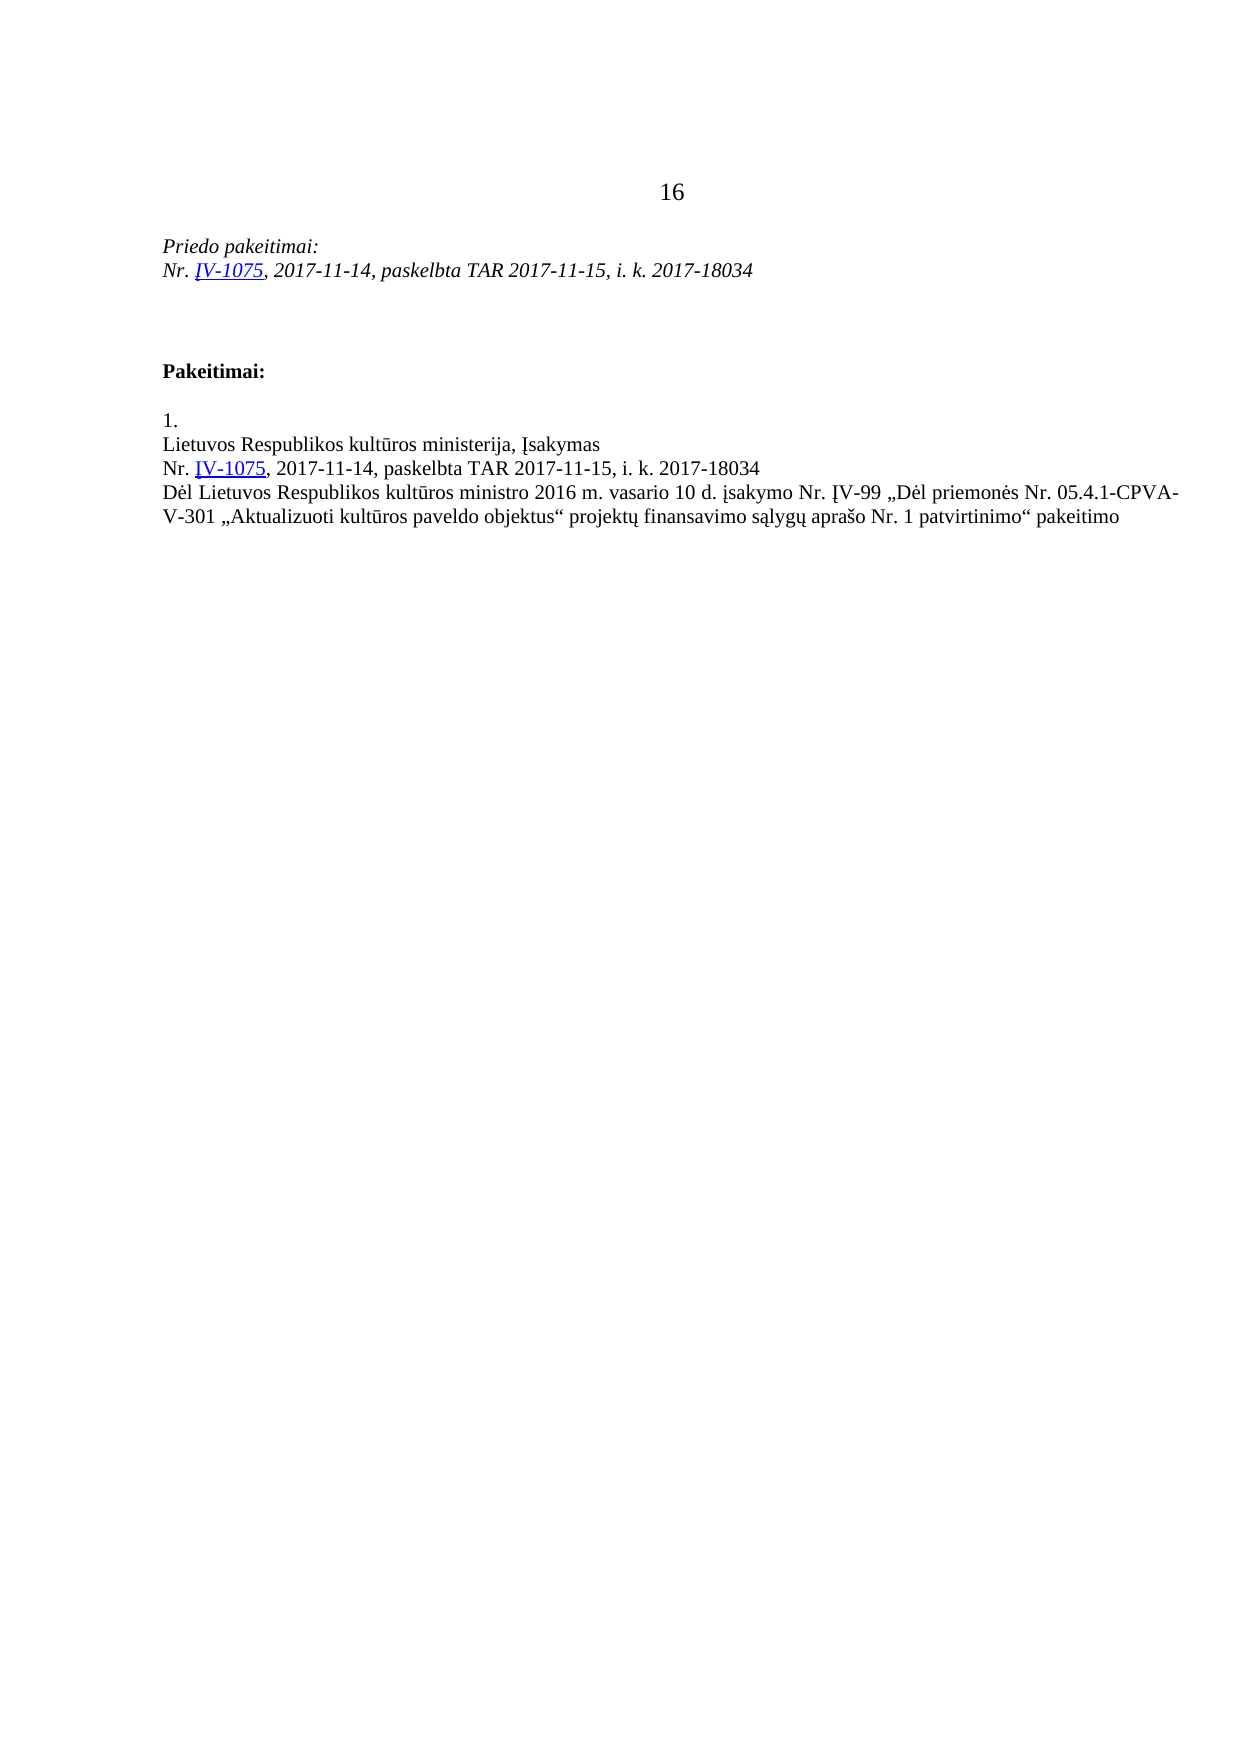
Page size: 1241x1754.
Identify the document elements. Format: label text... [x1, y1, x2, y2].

text Nr. ĮV-1075, 2017-11-14, paskelbta TAR 2017-11-15, i. k. 2017-18034 [162, 258, 1181, 282]
text Priedo pakeitimai: [162, 234, 1181, 258]
text Lietuvos Respublikos kultūros ministerija, Įsakymas [162, 432, 1181, 456]
text Dėl Lietuvos Respublikos kultūros ministro 2016 m. vasario 10 d. įsakymo Nr. ĮV-99 „Dėl priemonės Nr. 05.4.1-CPVA-V-301 „Aktualizuoti kultūros paveldo objektus“ projektų finansavimo sąlygų aprašo Nr. 1 patvirtinimo“ pakeitimo [162, 480, 1181, 528]
text Pakeitimai: [162, 359, 1181, 383]
text Nr. ĮV-1075, 2017-11-14, paskelbta TAR 2017-11-15, i. k. 2017-18034 [162, 456, 1181, 480]
text 1. [162, 407, 1181, 432]
